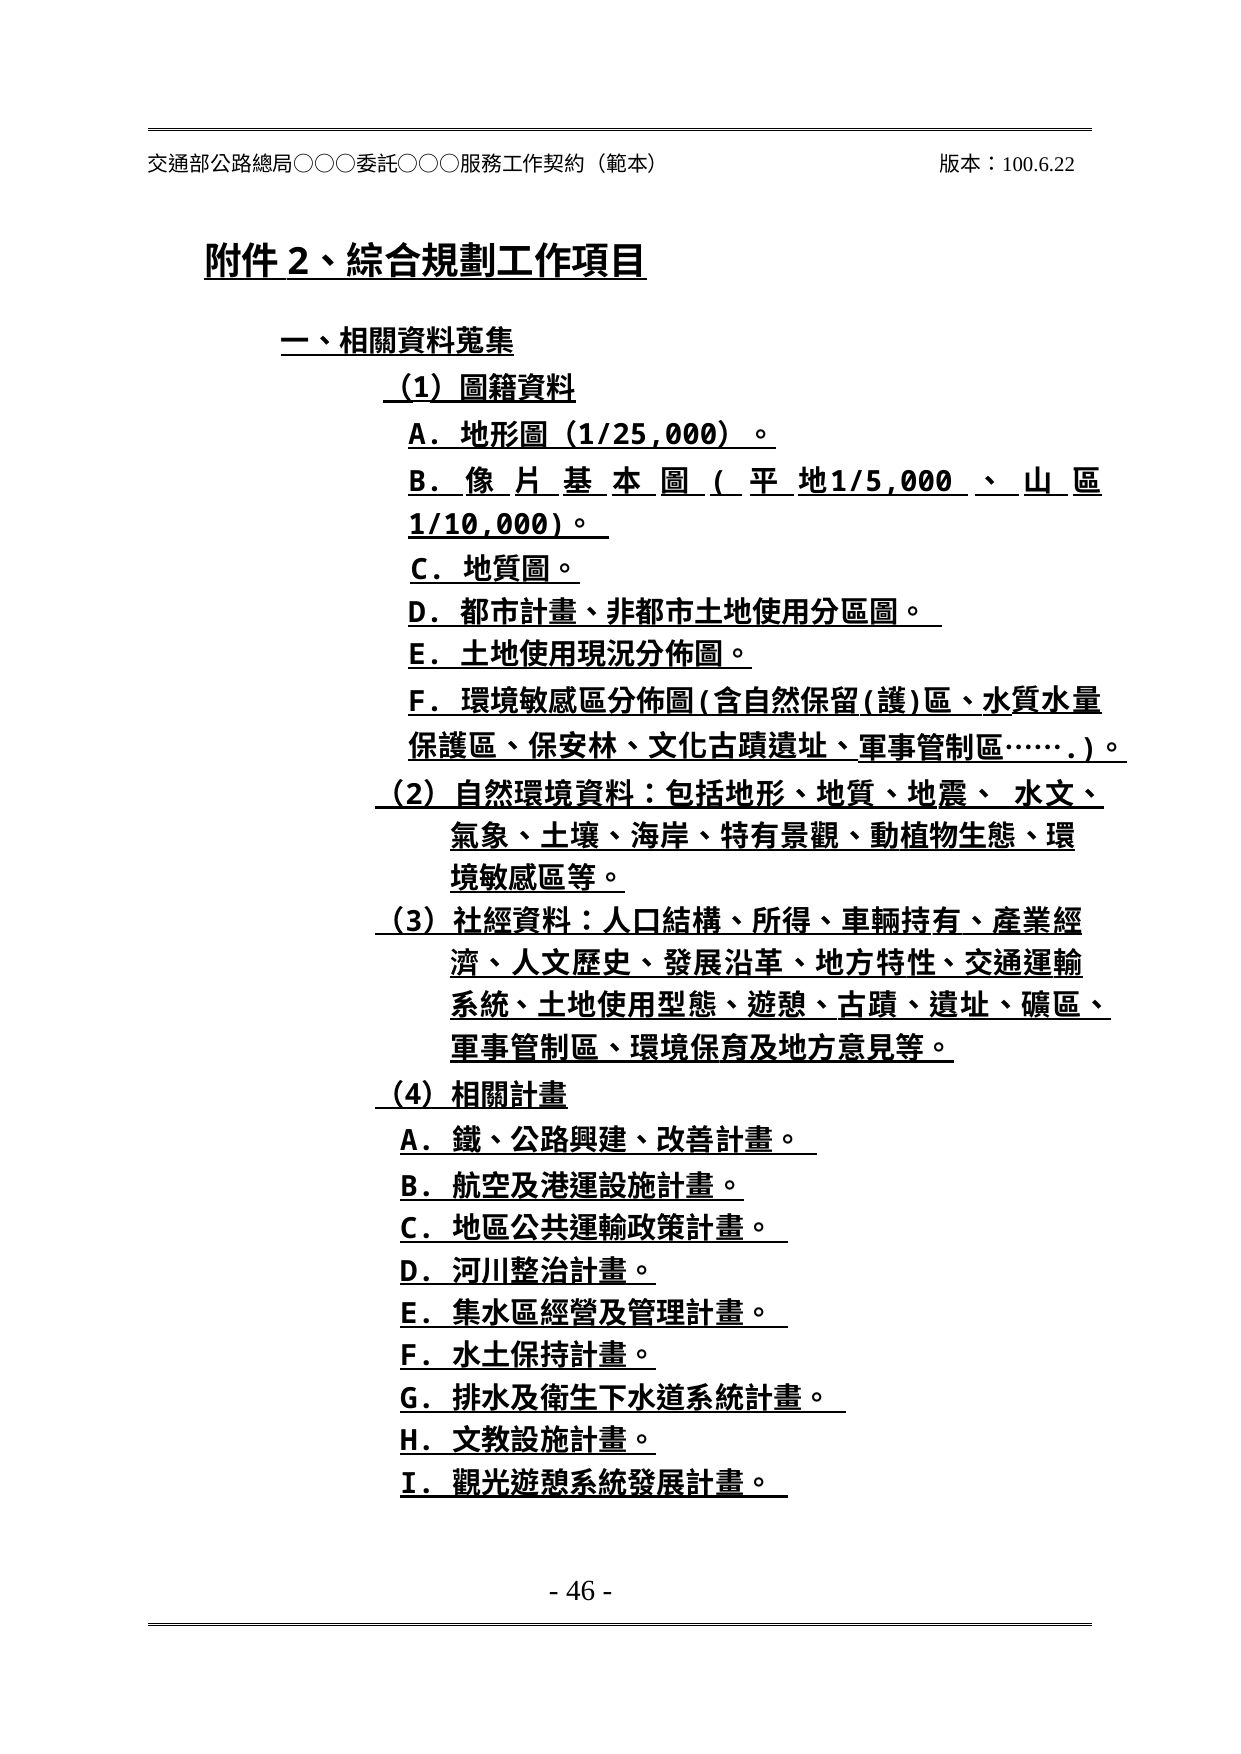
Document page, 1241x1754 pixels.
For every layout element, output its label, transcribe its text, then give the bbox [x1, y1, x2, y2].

text H. 文教設施計畫。 [400, 1417, 912, 1459]
text 一、相關資料蒐集 [281, 313, 1094, 359]
text I. 觀光遊憩系統發展計畫。 [400, 1459, 844, 1502]
text 附件2、綜合規劃工作項目 [148, 231, 1092, 286]
text B. 航空及港運設施計畫。 [400, 1162, 883, 1205]
text （1）圖籍資料 [383, 359, 1094, 406]
text （2）自然環境資料：包括地形、地質、地震、 水文、氣象、土壤、海岸、特有景觀、動植物生態、環境敏感區等。 [375, 770, 1075, 897]
text A. 地形圖（1/25,000）。 [408, 406, 1094, 453]
text D. 河川整治計畫。 [400, 1247, 844, 1289]
text A. 鐵、公路興建、改善計畫。 [400, 1117, 883, 1159]
text D. 都市計畫、非都市土地使用分區圖。 [408, 588, 1017, 631]
text （3）社經資料：人口結構、所得、車輛持有、產業經濟、人文歷史、發展沿革、地方特性、交通運輸系統、土地使用型態、遊憩、古蹟、遺址、礦區、軍事管制區、環境保育及地方意見等。 [375, 897, 1083, 1066]
text E. 土地使用現況分佈圖。 [408, 631, 1017, 673]
text F. 環境敏感區分佈圖(含自然保留(護)區、水質水量保護區、保安林、文化古蹟遺址、軍事管制區…….)。 [408, 673, 1101, 761]
text E. 集水區經營及管理計畫。 [400, 1289, 844, 1332]
text F. 環境敏感區分佈圖(含自然保留(護)區、水質水量保護區、保安林、文化古蹟遺址、軍事管制區…….)。 [408, 761, 1101, 767]
text C. 地區公共運輸政策計畫。 [400, 1205, 844, 1247]
text B. 像 片 基 本 圖 ( 平 地1/5,000 、 山 區1/10,000)。 [408, 453, 1101, 543]
text C. 地質圖。 [148, 546, 654, 588]
text F. 水土保持計畫。 [400, 1332, 844, 1374]
text G. 排水及衛生下水道系統計畫。 [400, 1374, 912, 1417]
text （4）相關計畫 [375, 1066, 1094, 1113]
